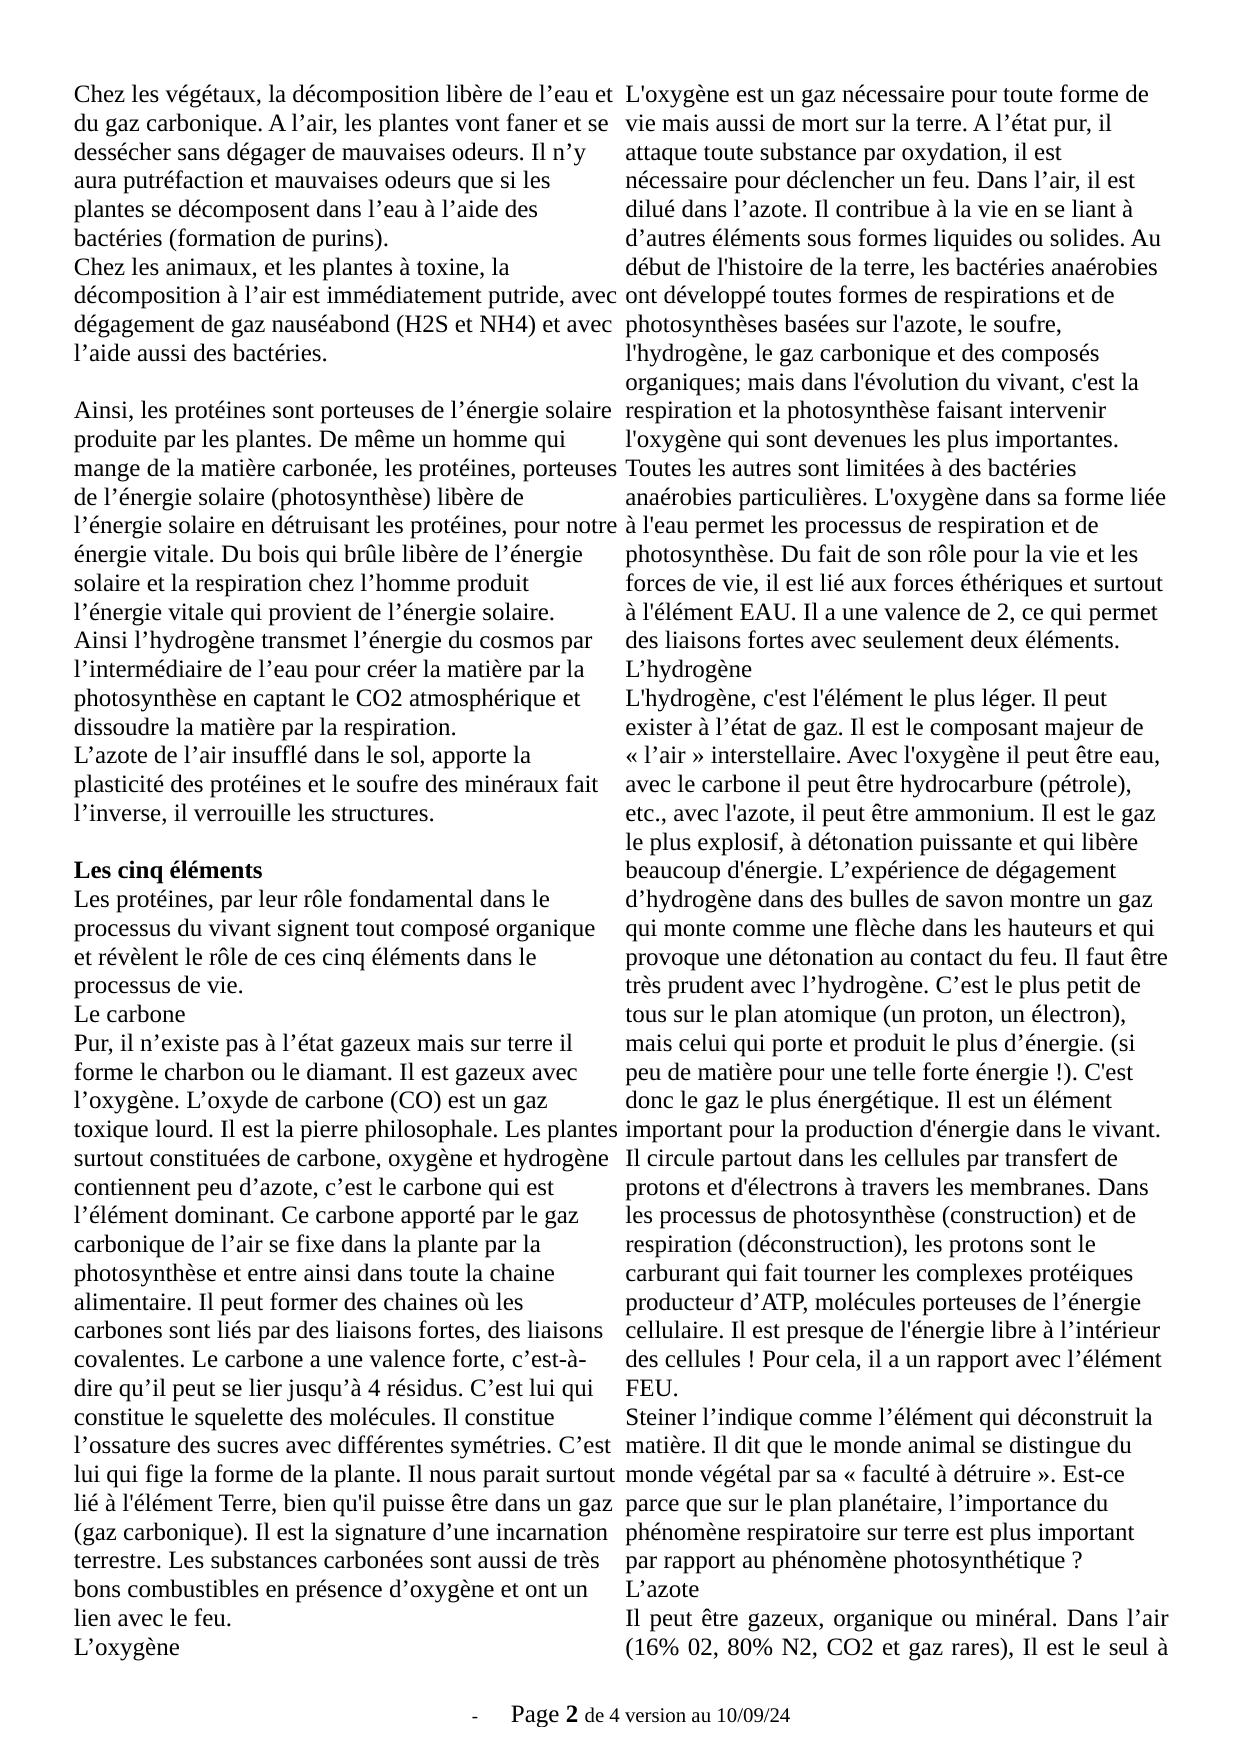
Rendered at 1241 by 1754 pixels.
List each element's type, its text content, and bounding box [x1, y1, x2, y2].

text L’hydrogène [625, 654, 1169, 683]
text Steiner l’indique comme l’élément qui déconstruit la matière. Il dit que le monde animal se distingue du monde végétal par sa « faculté à détruire ». Est-ce parce que sur le plan planétaire, l’importance du phénomène respiratoire sur terre est plus important par rapport au phénomène photosynthétique ? [625, 1402, 1169, 1574]
text L'oxygène est un gaz nécessaire pour toute forme de vie mais aussi de mort sur la terre. A l’état pur, il attaque toute substance par oxydation, il est nécessaire pour déclencher un feu. Dans l’air, il est dilué dans l’azote. Il contribue à la vie en se liant à d’autres éléments sous formes liquides ou solides. Au début de l'histoire de la terre, les bactéries anaérobies ont développé toutes formes de respirations et de photosynthèses basées sur l'azote, le soufre, l'hydrogène, le gaz carbonique et des composés organiques; mais dans l'évolution du vivant, c'est la respiration et la photosynthèse faisant intervenir l'oxygène qui sont devenues les plus importantes. Toutes les autres sont limitées à des bactéries anaérobies particulières. L'oxygène dans sa forme liée à l'eau permet les processus de respiration et de photosynthèse. Du fait de son rôle pour la vie et les forces de vie, il est lié aux forces éthériques et surtout à l'élément EAU. Il a une valence de 2, ce qui permet des liaisons fortes avec seulement deux éléments. [625, 79, 1169, 654]
text Chez les animaux, et les plantes à toxine, la décomposition à l’air est immédiatement putride, avec dégagement de gaz nauséabond (H2S et NH4) et avec l’aide aussi des bactéries. [74, 252, 618, 367]
text L’azote [625, 1574, 1169, 1603]
text Le carbone [74, 999, 618, 1028]
text Pur, il n’existe pas à l’état gazeux mais sur terre il forme le charbon ou le diamant. Il est gazeux avec l’oxygène. L’oxyde de carbone (CO) est un gaz toxique lourd. Il est la pierre philosophale. Les plantes surtout constituées de carbone, oxygène et hydrogène contiennent peu d’azote, c’est le carbone qui est l’élément dominant. Ce carbone apporté par le gaz carbonique de l’air se fixe dans la plante par la photosynthèse et entre ainsi dans toute la chaine alimentaire. Il peut former des chaines où les carbones sont liés par des liaisons fortes, des liaisons covalentes. Le carbone a une valence forte, c’est-à-dire qu’il peut se lier jusqu’à 4 résidus. C’est lui qui constitue le squelette des molécules. Il constitue l’ossature des sucres avec différentes symétries. C’est lui qui fige la forme de la plante. Il nous parait surtout lié à l'élément Terre, bien qu'il puisse être dans un gaz (gaz carbonique). Il est la signature d’une incarnation terrestre. Les substances carbonées sont aussi de très bons combustibles en présence d’oxygène et ont un lien avec le feu. [74, 1028, 618, 1632]
text L’oxygène [74, 1632, 618, 1661]
text L’azote de l’air insufflé dans le sol, apporte la plasticité des protéines et le soufre des minéraux fait l’inverse, il verrouille les structures. [74, 741, 618, 827]
text Les cinq éléments [74, 856, 618, 884]
text Il peut être gazeux, organique ou minéral. Dans l’air (16% 02, 80% N2, CO2 et gaz rares), Il est le seul à [625, 1603, 1169, 1661]
text L'hydrogène, c'est l'élément le plus léger. Il peut exister à l’état de gaz. Il est le composant majeur de « l’air » interstellaire. Avec l'oxygène il peut être eau, avec le carbone il peut être hydrocarbure (pétrole), etc., avec l'azote, il peut être ammonium. Il est le gaz le plus explosif, à détonation puissante et qui libère beaucoup d'énergie. L’expérience de dégagement d’hydrogène dans des bulles de savon montre un gaz qui monte comme une flèche dans les hauteurs et qui provoque une détonation au contact du feu. Il faut être très prudent avec l’hydrogène. C’est le plus petit de tous sur le plan atomique (un proton, un électron), mais celui qui porte et produit le plus d’énergie. (si peu de matière pour une telle forte énergie !). C'est donc le gaz le plus énergétique. Il est un élément important pour la production d'énergie dans le vivant. Il circule partout dans les cellules par transfert de protons et d'électrons à travers les membranes. Dans les processus de photosynthèse (construction) et de respiration (déconstruction), les protons sont le carburant qui fait tourner les complexes protéiques producteur d’ATP, molécules porteuses de l’énergie cellulaire. Il est presque de l'énergie libre à l’intérieur des cellules ! Pour cela, il a un rapport avec l’élément FEU. [625, 683, 1169, 1402]
text Ainsi l’hydrogène transmet l’énergie du cosmos par l’intermédiaire de l’eau pour créer la matière par la photosynthèse en captant le CO2 atmosphérique et dissoudre la matière par la respiration. [74, 626, 618, 741]
text Chez les végétaux, la décomposition libère de l’eau et du gaz carbonique. A l’air, les plantes vont faner et se dessécher sans dégager de mauvaises odeurs. Il n’y aura putréfaction et mauvaises odeurs que si les plantes se décomposent dans l’eau à l’aide des bactéries (formation de purins). [74, 79, 618, 252]
text Ainsi, les protéines sont porteuses de l’énergie solaire produite par les plantes. De même un homme qui mange de la matière carbonée, les protéines, porteuses de l’énergie solaire (photosynthèse) libère de l’énergie solaire en détruisant les protéines, pour notre énergie vitale. Du bois qui brûle libère de l’énergie solaire et la respiration chez l’homme produit l’énergie vitale qui provient de l’énergie solaire. [74, 396, 618, 626]
text Les protéines, par leur rôle fondamental dans le processus du vivant signent tout composé organique et révèlent le rôle de ces cinq éléments dans le processus de vie. [74, 884, 618, 999]
